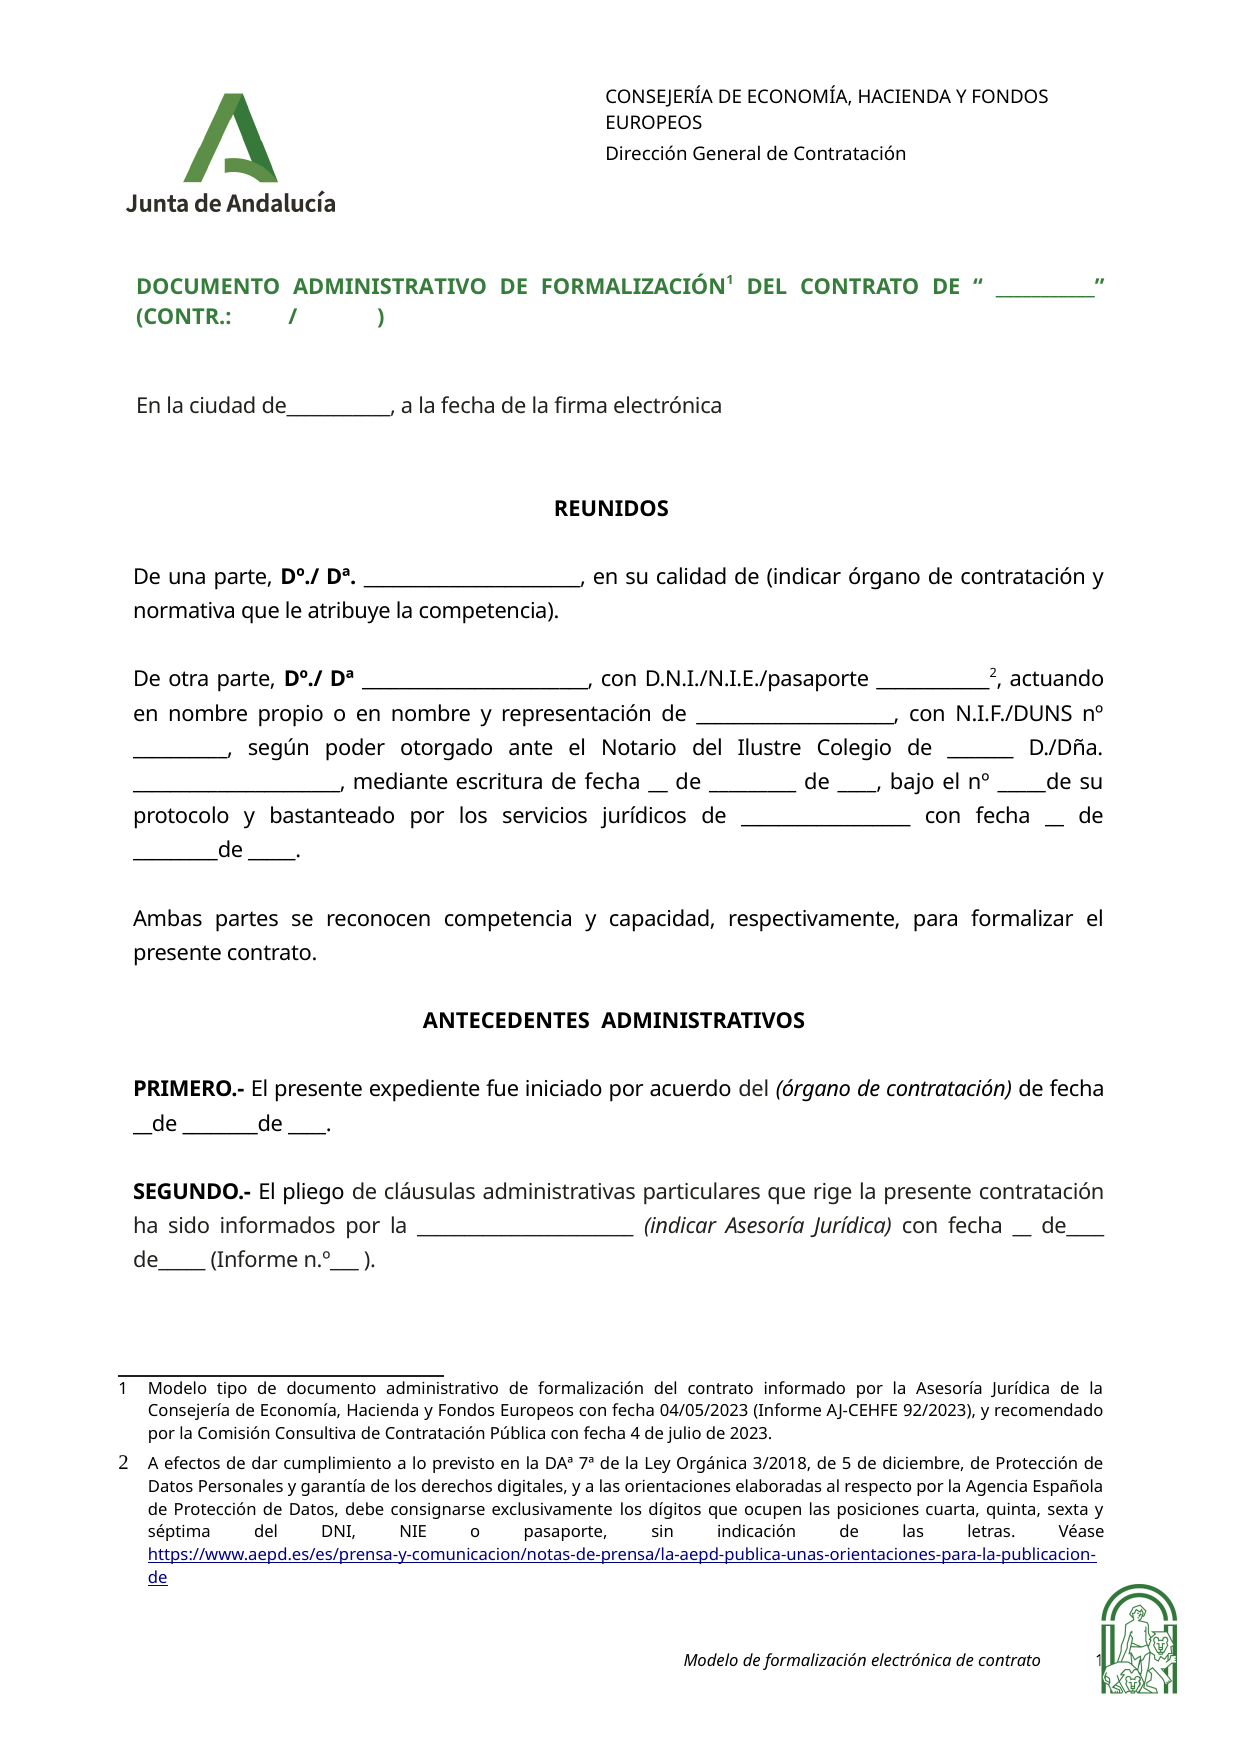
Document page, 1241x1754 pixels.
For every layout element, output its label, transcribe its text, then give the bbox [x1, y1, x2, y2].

subtitle [605, 60, 1104, 84]
text Dirección General de Contratación [605, 141, 1104, 166]
subtitle [605, 166, 1104, 190]
text De otra parte, Dº./ Dª ________________________, con D.N.I./N.I.E./pasaporte ____________, actuando en nombre propio o en nombre y representación de _____________________, con N.I.F./DUNS nº __________, según poder otorgado ante el Notario del Ilustre Colegio de _______ D./Dña. ______________________, mediante escritura de fecha __ de _________ de ____, bajo el nº _____de su protocolo y bastanteado por los servicios jurídicos de __________________ con fecha __ de _________de _____. [133, 663, 1104, 864]
picture [106, 78, 355, 228]
text ANTECEDENTES ADMINISTRATIVOS [118, 1005, 1104, 1035]
text PRIMERO.- El presente expediente fue iniciado por acuerdo del (órgano de contratación) de fecha __de ________de ____. [133, 1073, 1104, 1137]
text SEGUNDO.- El pliego de cláusulas administrativas particulares que rige la presente contratación ha sido informados por la _______________________ (indicar Asesoría Jurídica) con fecha __ de____ de_____ (Informe n.º___ ). [133, 1176, 1104, 1274]
text A efectos de dar cumplimiento a lo previsto en la DAª 7ª de la Ley Orgánica 3/2018, de 5 de diciembre, de Protección de Datos Personales y garantía de los derechos digitales, y a las orientaciones elaboradas al respecto por la Agencia Española de Protección de Datos, debe consignarse exclusivamente los dígitos que ocupen las posiciones cuarta, quinta, sexta y séptima del DNI, NIE o pasaporte, sin indicación de las letras. Véase https://www.aepd.es/es/prensa-y-comunicacion/notas-de-prensa/la-aepd-publica-unas-orientaciones-para-la-publicacion-de [118, 1450, 1104, 1588]
subtitle [605, 135, 1104, 141]
picture [1100, 1582, 1178, 1695]
text Ambas partes se reconocen competencia y capacidad, respectivamente, para formalizar el presente contrato. [133, 902, 1104, 966]
text En la ciudad de___________, a la fecha de la firma electrónica [136, 390, 1104, 420]
text REUNIDOS [118, 492, 1104, 522]
text De una parte, Dº./ Dª. _______________________, en su calidad de (indicar órgano de contratación y normativa que le atribuye la competencia). [133, 561, 1104, 625]
text CONSEJERÍA DE ECONOMÍA, HACIENDA Y FONDOS EUROPEOS [605, 84, 1104, 135]
text Modelo tipo de documento administrativo de formalización del contrato informado por la Asesoría Jurídica de la Consejería de Economía, Hacienda y Fondos Europeos con fecha 04/05/2023 (Informe AJ-CEHFE 92/2023), y recomendado por la Comisión Consultiva de Contratación Pública con fecha 4 de julio de 2023. [118, 1376, 1104, 1444]
subtitle DOCUMENTO ADMINISTRATIVO DE FORMALIZACIÓN DEL CONTRATO DE “ ___________” (CONTR.: / ) [136, 271, 1104, 330]
